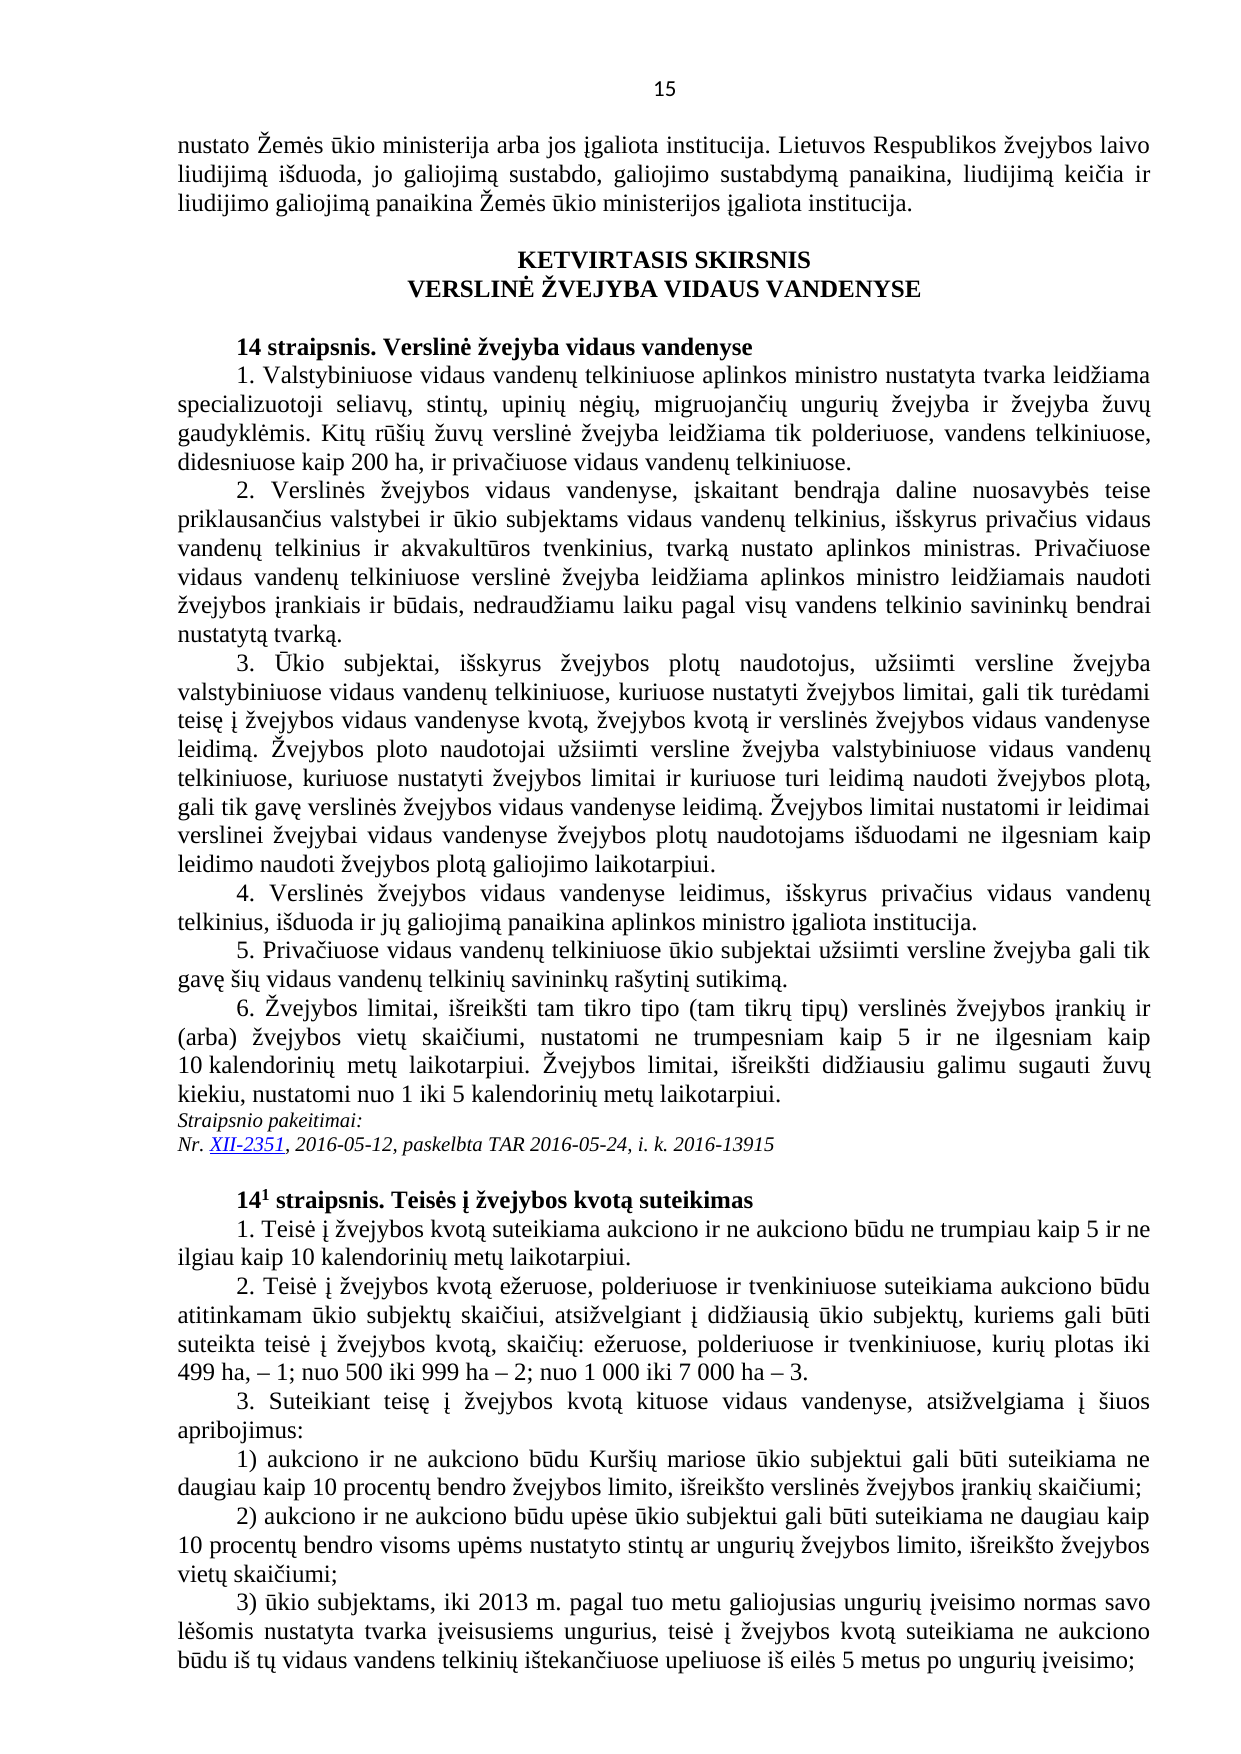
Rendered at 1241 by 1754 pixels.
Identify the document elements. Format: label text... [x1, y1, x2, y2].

text 3) ūkio subjektams, iki 2013 m. pagal tuo metu galiojusias ungurių įveisimo normas savo lėšomis nustatyta tvarka įveisusiems ungurius, teisė į žvejybos kvotą suteikiama ne aukciono būdu iš tų vidaus vandens telkinių ištekančiuose upeliuose iš eilės 5 metus po ungurių įveisimo; [177, 1587, 1152, 1674]
text 2. Teisė į žvejybos kvotą ežeruose, polderiuose ir tvenkiniuose suteikiama aukciono būdu atitinkamam ūkio subjektų skaičiui, atsižvelgiant į didžiausią ūkio subjektų, kuriems gali būti suteikta teisė į žvejybos kvotą, skaičių: ežeruose, polderiuose ir tvenkiniuose, kurių plotas iki 499 ha, – 1; nuo 500 iki 999 ha – 2; nuo 1 000 iki 7 000 ha – 3. [177, 1271, 1152, 1386]
text 141 straipsnis. Teisės į žvejybos kvotą suteikimas [177, 1185, 1152, 1214]
text 1. Valstybiniuose vidaus vandenų telkiniuose aplinkos ministro nustatyta tvarka leidžiama specializuotoji seliavų, stintų, upinių nėgių, migruojančių ungurių žvejyba ir žvejyba žuvų gaudyklėmis. Kitų rūšių žuvų verslinė žvejyba leidžiama tik polderiuose, vandens telkiniuose, didesniuose kaip 200 ha, ir privačiuose vidaus vandenų telkiniuose. [177, 361, 1152, 476]
text 3. Ūkio subjektai, išskyrus žvejybos plotų naudotojus, užsiimti versline žvejyba valstybiniuose vidaus vandenų telkiniuose, kuriuose nustatyti žvejybos limitai, gali tik turėdami teisę į žvejybos vidaus vandenyse kvotą, žvejybos kvotą ir verslinės žvejybos vidaus vandenyse leidimą. Žvejybos ploto naudotojai užsiimti versline žvejyba valstybiniuose vidaus vandenų telkiniuose, kuriuose nustatyti žvejybos limitai ir kuriuose turi leidimą naudoti žvejybos plotą, gali tik gavę verslinės žvejybos vidaus vandenyse leidimą. Žvejybos limitai nustatomi ir leidimai verslinei žvejybai vidaus vandenyse žvejybos plotų naudotojams išduodami ne ilgesniam kaip leidimo naudoti žvejybos plotą galiojimo laikotarpiui. [177, 648, 1152, 878]
text 1. Teisė į žvejybos kvotą suteikiama aukciono ir ne aukciono būdu ne trumpiau kaip 5 ir ne ilgiau kaip 10 kalendorinių metų laikotarpiui. [177, 1214, 1152, 1271]
text VERSLINĖ ŽVEJYBA VIDAUS VANDENYSE [177, 274, 1152, 303]
text 2. Verslinės žvejybos vidaus vandenyse, įskaitant bendrąja daline nuosavybės teise priklausančius valstybei ir ūkio subjektams vidaus vandenų telkinius, išskyrus privačius vidaus vandenų telkinius ir akvakultūros tvenkinius, tvarką nustato aplinkos ministras. Privačiuose vidaus vandenų telkiniuose verslinė žvejyba leidžiama aplinkos ministro leidžiamais naudoti žvejybos įrankiais ir būdais, nedraudžiamu laiku pagal visų vandens telkinio savininkų bendrai nustatytą tvarką. [177, 476, 1152, 648]
text 14 straipsnis. Verslinė žvejyba vidaus vandenyse [177, 332, 1152, 361]
text 1) aukciono ir ne aukciono būdu Kuršių mariose ūkio subjektui gali būti suteikiama ne daugiau kaip 10 procentų bendro žvejybos limito, išreikšto verslinės žvejybos įrankių skaičiumi; [177, 1444, 1152, 1501]
text Nr. XII-2351, 2016-05-12, paskelbta TAR 2016-05-24, i. k. 2016-13915 [177, 1132, 1152, 1156]
text 2) aukciono ir ne aukciono būdu upėse ūkio subjektui gali būti suteikiama ne daugiau kaip 10 procentų bendro visoms upėms nustatyto stintų ar ungurių žvejybos limito, išreikšto žvejybos vietų skaičiumi; [177, 1501, 1152, 1587]
text Straipsnio pakeitimai: [177, 1108, 1152, 1132]
text 5. Privačiuose vidaus vandenų telkiniuose ūkio subjektai užsiimti versline žvejyba gali tik gavę šių vidaus vandenų telkinių savininkų rašytinį sutikimą. [177, 936, 1152, 993]
text 4. Verslinės žvejybos vidaus vandenyse leidimus, išskyrus privačius vidaus vandenų telkinius, išduoda ir jų galiojimą panaikina aplinkos ministro įgaliota institucija. [177, 878, 1152, 936]
text nustato Žemės ūkio ministerija arba jos įgaliota institucija. Lietuvos Respublikos žvejybos laivo liudijimą išduoda, jo galiojimą sustabdo, galiojimo sustabdymą panaikina, liudijimą keičia ir liudijimo galiojimą panaikina Žemės ūkio ministerijos įgaliota institucija. [177, 131, 1152, 217]
text 3. Suteikiant teisę į žvejybos kvotą kituose vidaus vandenyse, atsižvelgiama į šiuos apribojimus: [177, 1386, 1152, 1444]
text 6. Žvejybos limitai, išreikšti tam tikro tipo (tam tikrų tipų) verslinės žvejybos įrankių ir (arba) žvejybos vietų skaičiumi, nustatomi ne trumpesniam kaip 5 ir ne ilgesniam kaip 10 kalendorinių metų laikotarpiui. Žvejybos limitai, išreikšti didžiausiu galimu sugauti žuvų kiekiu, nustatomi nuo 1 iki 5 kalendorinių metų laikotarpiui. [177, 993, 1152, 1108]
text KETVIRTASIS SKIRSNIS [177, 246, 1152, 274]
